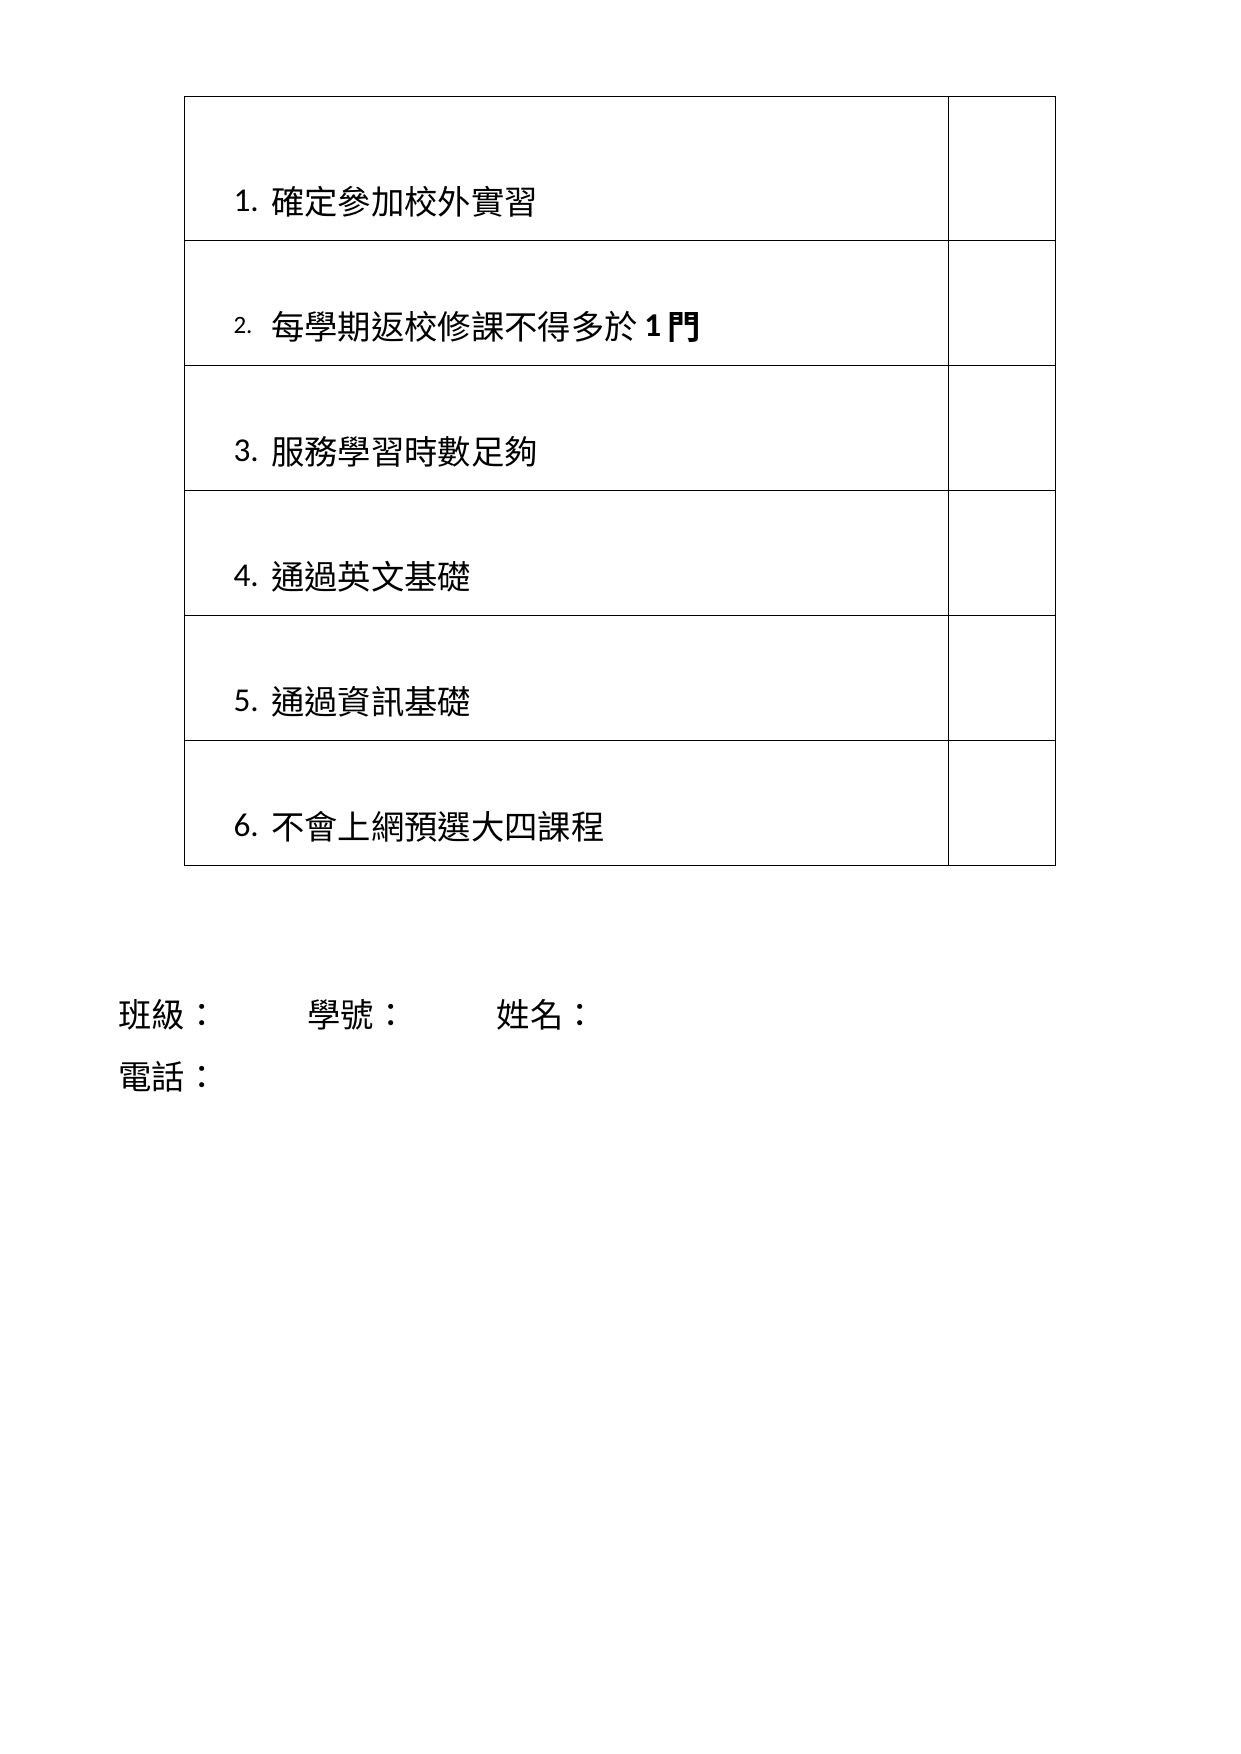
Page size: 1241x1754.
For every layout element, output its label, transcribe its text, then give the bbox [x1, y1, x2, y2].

table_cell 服務學習時數足夠 [185, 366, 948, 490]
text 班級： 學號： 姓名： [118, 971, 989, 1033]
table_cell 不會上網預選大四課程 [185, 741, 948, 865]
table_header [949, 97, 1055, 240]
table_cell 每學期返校修課不得多於1門 [185, 241, 948, 365]
table_header 確定參加校外實習 [185, 97, 948, 240]
table_cell [949, 616, 1055, 740]
text 電話： [118, 1033, 989, 1096]
table_cell [949, 491, 1055, 615]
table_cell [949, 241, 1055, 365]
table_cell 通過英文基礎 [185, 491, 948, 615]
table_cell 通過資訊基礎 [185, 616, 948, 740]
table_cell [949, 741, 1055, 865]
table_cell [949, 366, 1055, 490]
